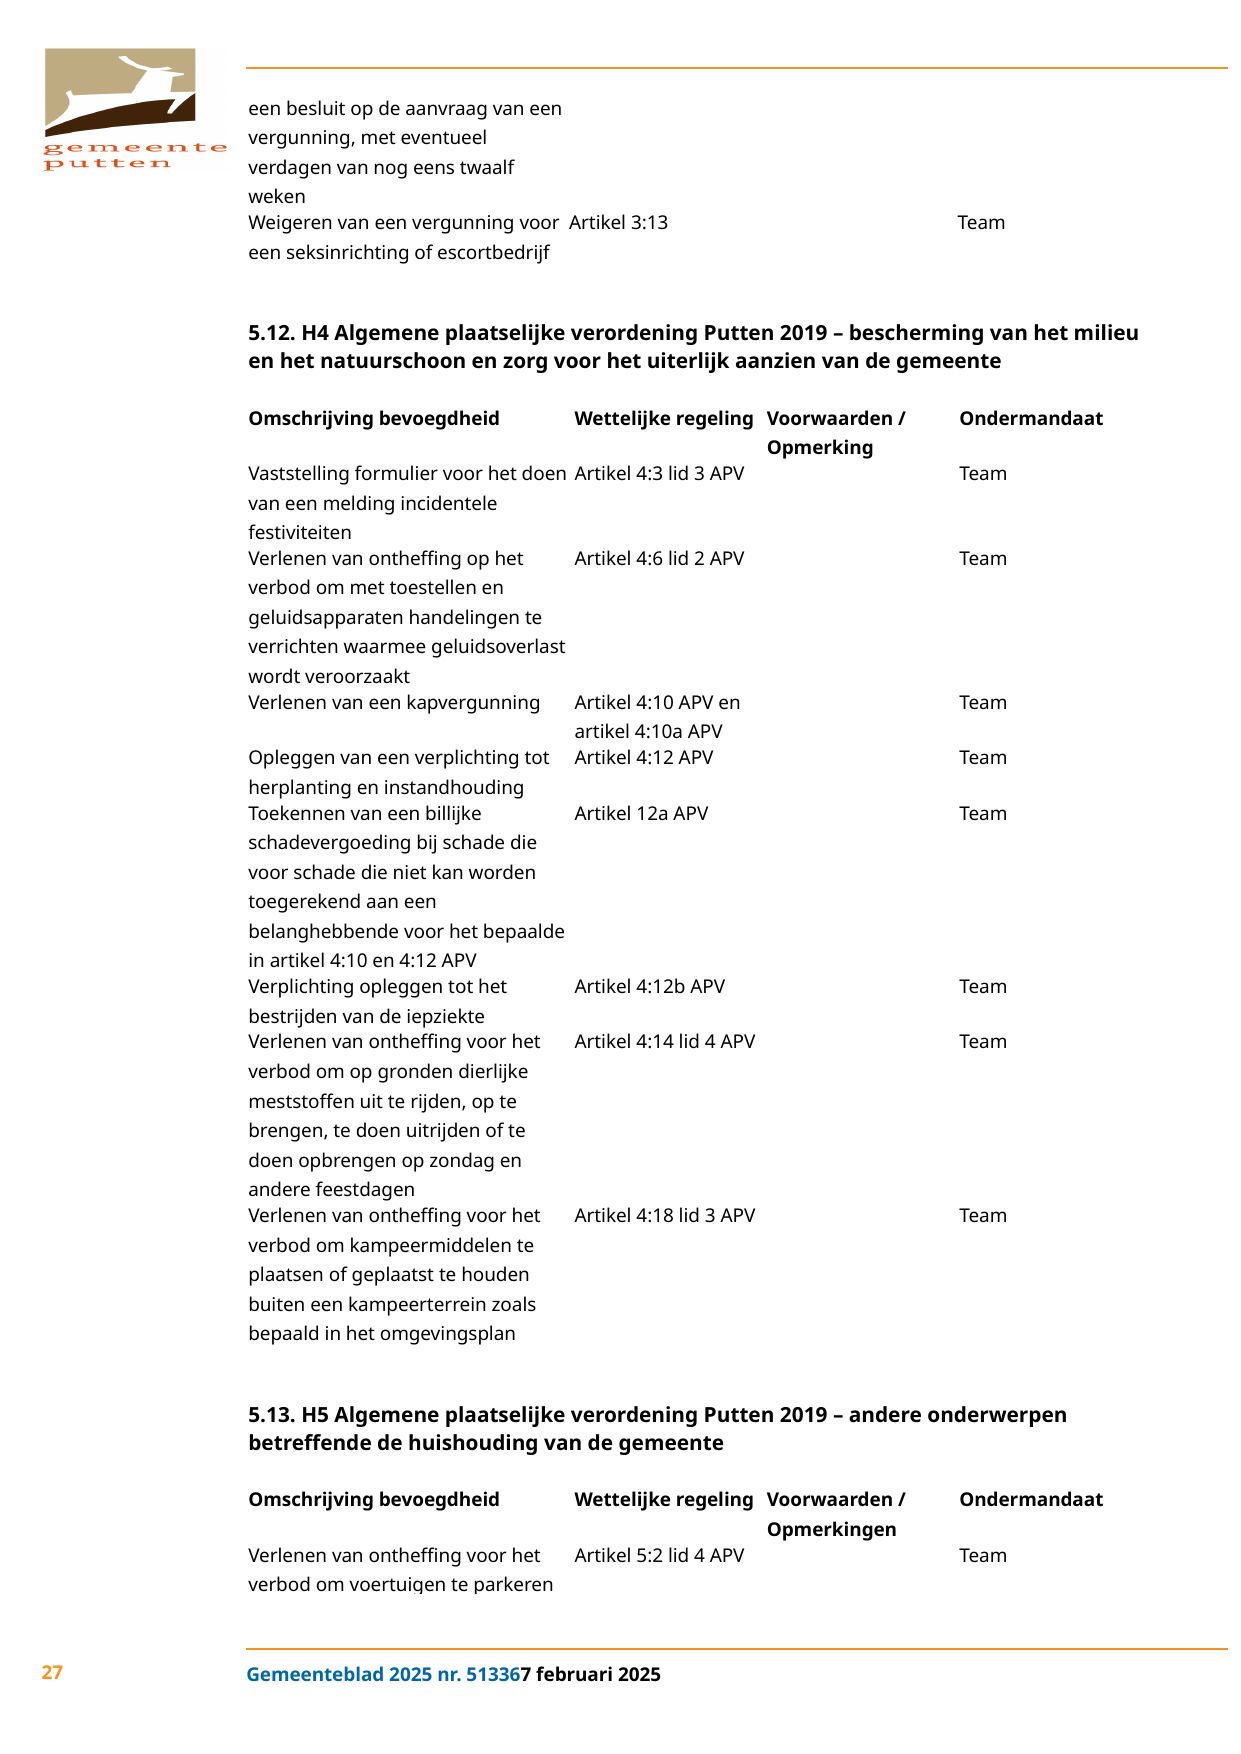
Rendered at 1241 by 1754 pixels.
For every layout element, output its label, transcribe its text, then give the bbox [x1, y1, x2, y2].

table_cell [767, 744, 959, 800]
table_cell [767, 1029, 959, 1202]
table_header Voorwaarden / Opmerkingen [767, 1487, 959, 1542]
table_cell [767, 973, 959, 1029]
table_cell Artikel 4:18 lid 3 APV [574, 1202, 767, 1346]
table_cell Verlenen van ontheffing voor het verbod om kampeermiddelen te plaatsen of geplaatst te houden buiten een kampeerterrein zoals bepaald in het omgevingsplan [248, 1202, 574, 1346]
table_cell Verlenen van een kapvergunning [248, 689, 574, 744]
table_cell [763, 95, 957, 209]
table_cell Artikel 4:12b APV [574, 973, 767, 1029]
table_cell Team [958, 209, 1152, 264]
table_header Wettelijke regeling [574, 405, 767, 460]
table_cell een besluit op de aanvraag van een vergunning, met eventueel verdagen van nog eens twaalf weken [248, 95, 569, 209]
table_cell Verlenen van ontheffing voor het verbod om op gronden dierlijke meststoffen uit te rijden, op te brengen, te doen uitrijden of te doen opbrengen op zondag en andere feestdagen [248, 1029, 574, 1202]
table_cell [767, 460, 959, 545]
table_cell Artikel 4:12 APV [574, 744, 767, 800]
table_cell Verlenen van ontheffing op het verbod om met toestellen en geluidsapparaten handelingen te verrichten waarmee geluidsoverlast wordt veroorzaakt [248, 545, 574, 689]
table_cell Team [959, 744, 1152, 800]
table_cell [958, 95, 1152, 209]
table_cell Verlenen van ontheffing voor het verbod om voertuigen te parkeren [248, 1542, 574, 1593]
table_cell Artikel 4:10 APV en artikel 4:10a APV [574, 689, 767, 744]
table_cell Team [959, 689, 1152, 744]
table_header Ondermandaat [959, 1487, 1152, 1542]
table_cell Team [959, 973, 1152, 1029]
table_cell [569, 95, 763, 209]
table_cell [767, 689, 959, 744]
picture [41, 47, 231, 172]
table_cell Artikel 12a APV [574, 800, 767, 973]
table_cell Toekennen van een billijke schadevergoeding bij schade die voor schade die niet kan worden toegerekend aan een belanghebbende voor het bepaalde in artikel 4:10 en 4:12 APV [248, 800, 574, 973]
table_cell Artikel 4:14 lid 4 APV [574, 1029, 767, 1202]
text 5.12. H4 Algemene plaatselijke verordening Putten 2019 – bescherming van het milieu en het natuurschoon en zorg voor het uiterlijk aanzien van de gemeente [248, 318, 1152, 375]
table_cell Team [959, 1202, 1152, 1346]
table_cell Team [959, 800, 1152, 973]
table_cell Verplichting opleggen tot het bestrijden van de iepziekte [248, 973, 574, 1029]
table_cell [767, 545, 959, 689]
table_cell Team [959, 545, 1152, 689]
table_cell Artikel 3:13 [569, 209, 763, 264]
table_cell Team [959, 460, 1152, 545]
table_cell Team [959, 1029, 1152, 1202]
text 5.13. H5 Algemene plaatselijke verordening Putten 2019 – andere onderwerpen betreffende de huishouding van de gemeente [248, 1400, 1152, 1457]
table_cell Opleggen van een verplichting tot herplanting en instandhouding [248, 744, 574, 800]
table_cell [767, 800, 959, 973]
table_cell [767, 1202, 959, 1346]
table_header Ondermandaat [959, 405, 1152, 460]
table_header Wettelijke regeling [574, 1487, 767, 1542]
table_cell Weigeren van een vergunning voor een seksinrichting of escortbedrijf [248, 209, 569, 264]
table_header Omschrijving bevoegdheid [248, 405, 574, 460]
table_header Omschrijving bevoegdheid [248, 1487, 574, 1542]
table_cell Vaststelling formulier voor het doen van een melding incidentele festiviteiten [248, 460, 574, 545]
table_cell Artikel 5:2 lid 4 APV [574, 1542, 767, 1593]
table_cell Artikel 4:6 lid 2 APV [574, 545, 767, 689]
table_header Voorwaarden / Opmerking [767, 405, 959, 460]
table_cell Team [959, 1542, 1152, 1593]
table_cell Artikel 4:3 lid 3 APV [574, 460, 767, 545]
table_cell [763, 209, 957, 264]
table_cell [767, 1542, 959, 1593]
